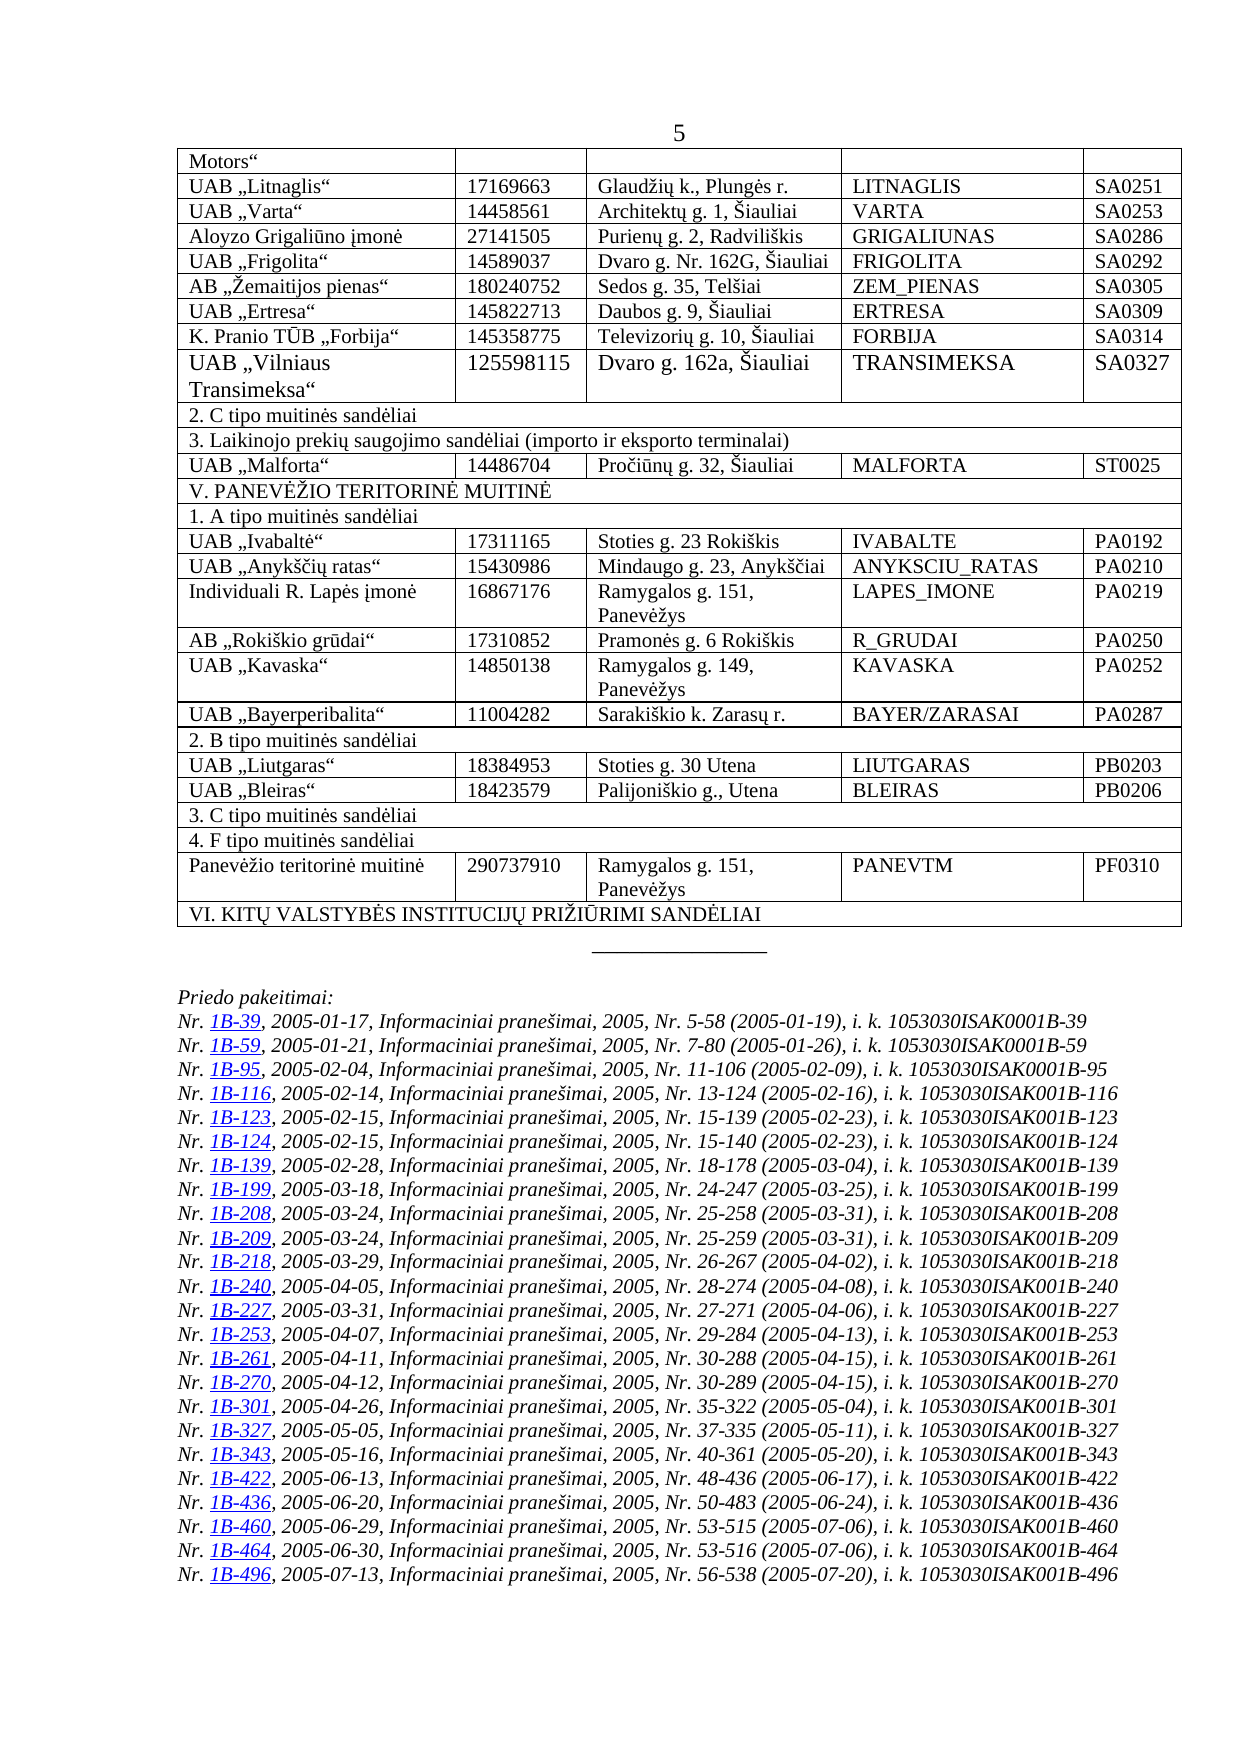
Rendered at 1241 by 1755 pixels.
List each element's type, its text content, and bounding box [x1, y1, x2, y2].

table_cell [456, 149, 586, 173]
text Nr. 1B-227, 2005-03-31, Informaciniai pranešimai, 2005, Nr. 27-271 (2005-04-06), i. k. 1053030ISAK001B-227 [177, 1298, 1181, 1322]
text Nr. 1B-59, 2005-01-21, Informaciniai pranešimai, 2005, Nr. 7-80 (2005-01-26), i. k. 1053030ISAK0001B-59 [177, 1033, 1181, 1057]
table_cell 14458561 [456, 199, 586, 223]
table_cell UAB „Frigolita“ [178, 249, 455, 273]
table_cell Individuali R. Lapės įmonė [178, 579, 455, 627]
table_cell SA0314 [1084, 324, 1181, 348]
text Nr. 1B-139, 2005-02-28, Informaciniai pranešimai, 2005, Nr. 18-178 (2005-03-04), i. k. 1053030ISAK001B-139 [177, 1153, 1181, 1177]
text Nr. 1B-422, 2005-06-13, Informaciniai pranešimai, 2005, Nr. 48-436 (2005-06-17), i. k. 1053030ISAK001B-422 [177, 1466, 1181, 1490]
text ______________ [177, 927, 1181, 956]
table_cell ZEM_PIENAS [842, 274, 1083, 298]
text Nr. 1B-301, 2005-04-26, Informaciniai pranešimai, 2005, Nr. 35-322 (2005-05-04), i. k. 1053030ISAK001B-301 [177, 1394, 1181, 1418]
table_cell Dvaro g. 162a, Šiauliai [587, 350, 841, 402]
table_cell ST0025 [1084, 454, 1181, 477]
table_cell UAB „Litnaglis“ [178, 174, 455, 198]
table_cell 16867176 [456, 579, 586, 627]
table_cell BLEIRAS [842, 778, 1083, 802]
text Nr. 1B-253, 2005-04-07, Informaciniai pranešimai, 2005, Nr. 29-284 (2005-04-13), i. k. 1053030ISAK001B-253 [177, 1322, 1181, 1346]
table_cell SA0251 [1084, 174, 1181, 198]
text Nr. 1B-116, 2005-02-14, Informaciniai pranešimai, 2005, Nr. 13-124 (2005-02-16), i. k. 1053030ISAK001B-116 [177, 1081, 1181, 1105]
table_cell TRANSIMEKSA [842, 350, 1083, 402]
table_cell PA0192 [1084, 529, 1181, 553]
table_cell [842, 149, 1083, 173]
text Nr. 1B-39, 2005-01-17, Informaciniai pranešimai, 2005, Nr. 5-58 (2005-01-19), i. k. 1053030ISAK0001B-39 [177, 1009, 1181, 1033]
table_cell Televizorių g. 10, Šiauliai [587, 324, 841, 348]
table_cell Pramonės g. 6 Rokiškis [587, 628, 841, 652]
table_cell 3. Laikinojo prekių saugojimo sandėliai (importo ir eksporto terminalai) [178, 428, 1181, 452]
table_cell UAB „Malforta“ [178, 454, 455, 477]
table_cell Pročiūnų g. 32, Šiauliai [587, 454, 841, 477]
table_cell PB0206 [1084, 778, 1181, 802]
text Nr. 1B-240, 2005-04-05, Informaciniai pranešimai, 2005, Nr. 28-274 (2005-04-08), i. k. 1053030ISAK001B-240 [177, 1273, 1181, 1298]
table_cell UAB „Ertresa“ [178, 299, 455, 323]
text Nr. 1B-209, 2005-03-24, Informaciniai pranešimai, 2005, Nr. 25-259 (2005-03-31), i. k. 1053030ISAK001B-209 [177, 1225, 1181, 1249]
table_cell PA0287 [1084, 703, 1181, 726]
table_cell 17169663 [456, 174, 586, 198]
text Nr. 1B-199, 2005-03-18, Informaciniai pranešimai, 2005, Nr. 24-247 (2005-03-25), i. k. 1053030ISAK001B-199 [177, 1177, 1181, 1201]
table_cell 17310852 [456, 628, 586, 652]
table_cell VI. KITŲ VALSTYBĖS INSTITUCIJŲ PRIŽIŪRIMI SANDĖLIAI [178, 902, 1181, 926]
text Nr. 1B-270, 2005-04-12, Informaciniai pranešimai, 2005, Nr. 30-289 (2005-04-15), i. k. 1053030ISAK001B-270 [177, 1370, 1181, 1394]
table_cell FORBIJA [842, 324, 1083, 348]
table_cell Aloyzo Grigaliūno įmonė [178, 224, 455, 248]
table_cell Palijoniškio g., Utena [587, 778, 841, 802]
table_cell 125598115 [456, 350, 586, 402]
table_cell LAPES_IMONE [842, 579, 1083, 627]
table_cell 14589037 [456, 249, 586, 273]
table_cell PA0219 [1084, 579, 1181, 627]
text Nr. 1B-95, 2005-02-04, Informaciniai pranešimai, 2005, Nr. 11-106 (2005-02-09), i. k. 1053030ISAK0001B-95 [177, 1057, 1181, 1081]
table_cell 17311165 [456, 529, 586, 553]
table_cell SA0292 [1084, 249, 1181, 273]
table_cell 180240752 [456, 274, 586, 298]
table_cell Panevėžio teritorinė muitinė [178, 853, 455, 901]
table_cell KAVASKA [842, 653, 1083, 701]
table_cell R_GRUDAI [842, 628, 1083, 652]
table_cell GRIGALIUNAS [842, 224, 1083, 248]
table_cell SA0305 [1084, 274, 1181, 298]
table_cell ANYKSCIU_RATAS [842, 554, 1083, 578]
table_cell PB0203 [1084, 753, 1181, 777]
text Nr. 1B-218, 2005-03-29, Informaciniai pranešimai, 2005, Nr. 26-267 (2005-04-02), i. k. 1053030ISAK001B-218 [177, 1249, 1181, 1273]
table_cell PANEVTM [842, 853, 1083, 901]
table_cell 18384953 [456, 753, 586, 777]
table_cell LITNAGLIS [842, 174, 1083, 198]
text Priedo pakeitimai: [177, 985, 1181, 1009]
table_cell SA0327 [1084, 350, 1181, 402]
table_cell 4. F tipo muitinės sandėliai [178, 828, 1181, 852]
table_cell K. Pranio TŪB „Forbija“ [178, 324, 455, 348]
table_cell AB „Rokiškio grūdai“ [178, 628, 455, 652]
table_cell 145822713 [456, 299, 586, 323]
table_cell Sarakiškio k. Zarasų r. [587, 703, 841, 726]
table_cell Sedos g. 35, Telšiai [587, 274, 841, 298]
table_cell LIUTGARAS [842, 753, 1083, 777]
text Nr. 1B-496, 2005-07-13, Informaciniai pranešimai, 2005, Nr. 56-538 (2005-07-20), i. k. 1053030ISAK001B-496 [177, 1562, 1181, 1586]
table_cell UAB „Ivabaltė“ [178, 529, 455, 553]
table_cell ERTRESA [842, 299, 1083, 323]
table_cell Stoties g. 23 Rokiškis [587, 529, 841, 553]
table_cell BAYER/ZARASAI [842, 703, 1083, 726]
table_cell IVABALTE [842, 529, 1083, 553]
table_cell SA0253 [1084, 199, 1181, 223]
text Nr. 1B-460, 2005-06-29, Informaciniai pranešimai, 2005, Nr. 53-515 (2005-07-06), i. k. 1053030ISAK001B-460 [177, 1514, 1181, 1538]
table_cell Dvaro g. Nr. 162G, Šiauliai [587, 249, 841, 273]
table_cell PA0252 [1084, 653, 1181, 701]
text Nr. 1B-327, 2005-05-05, Informaciniai pranešimai, 2005, Nr. 37-335 (2005-05-11), i. k. 1053030ISAK001B-327 [177, 1418, 1181, 1442]
table_cell 18423579 [456, 778, 586, 802]
text Nr. 1B-343, 2005-05-16, Informaciniai pranešimai, 2005, Nr. 40-361 (2005-05-20), i. k. 1053030ISAK001B-343 [177, 1442, 1181, 1466]
table_cell PA0250 [1084, 628, 1181, 652]
table_cell Architektų g. 1, Šiauliai [587, 199, 841, 223]
table_cell PF0310 [1084, 853, 1181, 901]
table_cell Mindaugo g. 23, Anykščiai [587, 554, 841, 578]
table_cell 2. C tipo muitinės sandėliai [178, 403, 1181, 427]
table_cell UAB „Bleiras“ [178, 778, 455, 802]
table_cell UAB „Kavaska“ [178, 653, 455, 701]
table_cell UAB „Liutgaras“ [178, 753, 455, 777]
table_cell 145358775 [456, 324, 586, 348]
table_cell Glaudžių k., Plungės r. [587, 174, 841, 198]
table_cell Ramygalos g. 151, Panevėžys [587, 579, 841, 627]
text Nr. 1B-123, 2005-02-15, Informaciniai pranešimai, 2005, Nr. 15-139 (2005-02-23), i. k. 1053030ISAK001B-123 [177, 1105, 1181, 1129]
table_cell UAB „Varta“ [178, 199, 455, 223]
table_cell VARTA [842, 199, 1083, 223]
table_cell PA0210 [1084, 554, 1181, 578]
text Nr. 1B-261, 2005-04-11, Informaciniai pranešimai, 2005, Nr. 30-288 (2005-04-15), i. k. 1053030ISAK001B-261 [177, 1346, 1181, 1370]
table_cell AB „Žemaitijos pienas“ [178, 274, 455, 298]
table_cell [587, 149, 841, 173]
table_cell 15430986 [456, 554, 586, 578]
table_cell V. PANEVĖŽIO TERITORINĖ MUITINĖ [178, 479, 1181, 503]
table_cell 14486704 [456, 454, 586, 477]
table_cell 14850138 [456, 653, 586, 701]
table_cell UAB „Vilniaus Transimeksa“ [178, 350, 455, 402]
table_cell 2. B tipo muitinės sandėliai [178, 728, 1181, 752]
text Nr. 1B-124, 2005-02-15, Informaciniai pranešimai, 2005, Nr. 15-140 (2005-02-23), i. k. 1053030ISAK001B-124 [177, 1129, 1181, 1153]
table_cell Stoties g. 30 Utena [587, 753, 841, 777]
table_cell Purienų g. 2, Radviliškis [587, 224, 841, 248]
table_cell SA0286 [1084, 224, 1181, 248]
table_cell 1. A tipo muitinės sandėliai [178, 504, 1181, 528]
text Nr. 1B-208, 2005-03-24, Informaciniai pranešimai, 2005, Nr. 25-258 (2005-03-31), i. k. 1053030ISAK001B-208 [177, 1201, 1181, 1225]
table_cell UAB „Bayerperibalita“ [178, 703, 455, 726]
table_cell Daubos g. 9, Šiauliai [587, 299, 841, 323]
table_cell 3. C tipo muitinės sandėliai [178, 803, 1181, 827]
table_cell 27141505 [456, 224, 586, 248]
table_cell 11004282 [456, 703, 586, 726]
table_cell Ramygalos g. 151, Panevėžys [587, 853, 841, 901]
table_cell UAB „Anykščių ratas“ [178, 554, 455, 578]
table_cell SA0309 [1084, 299, 1181, 323]
table_cell 290737910 [456, 853, 586, 901]
table_cell FRIGOLITA [842, 249, 1083, 273]
table_cell Motors“ [178, 149, 455, 173]
text Nr. 1B-464, 2005-06-30, Informaciniai pranešimai, 2005, Nr. 53-516 (2005-07-06), i. k. 1053030ISAK001B-464 [177, 1538, 1181, 1562]
table_cell Ramygalos g. 149, Panevėžys [587, 653, 841, 701]
text Nr. 1B-436, 2005-06-20, Informaciniai pranešimai, 2005, Nr. 50-483 (2005-06-24), i. k. 1053030ISAK001B-436 [177, 1490, 1181, 1514]
table_cell MALFORTA [842, 454, 1083, 477]
table_cell [1084, 149, 1181, 173]
